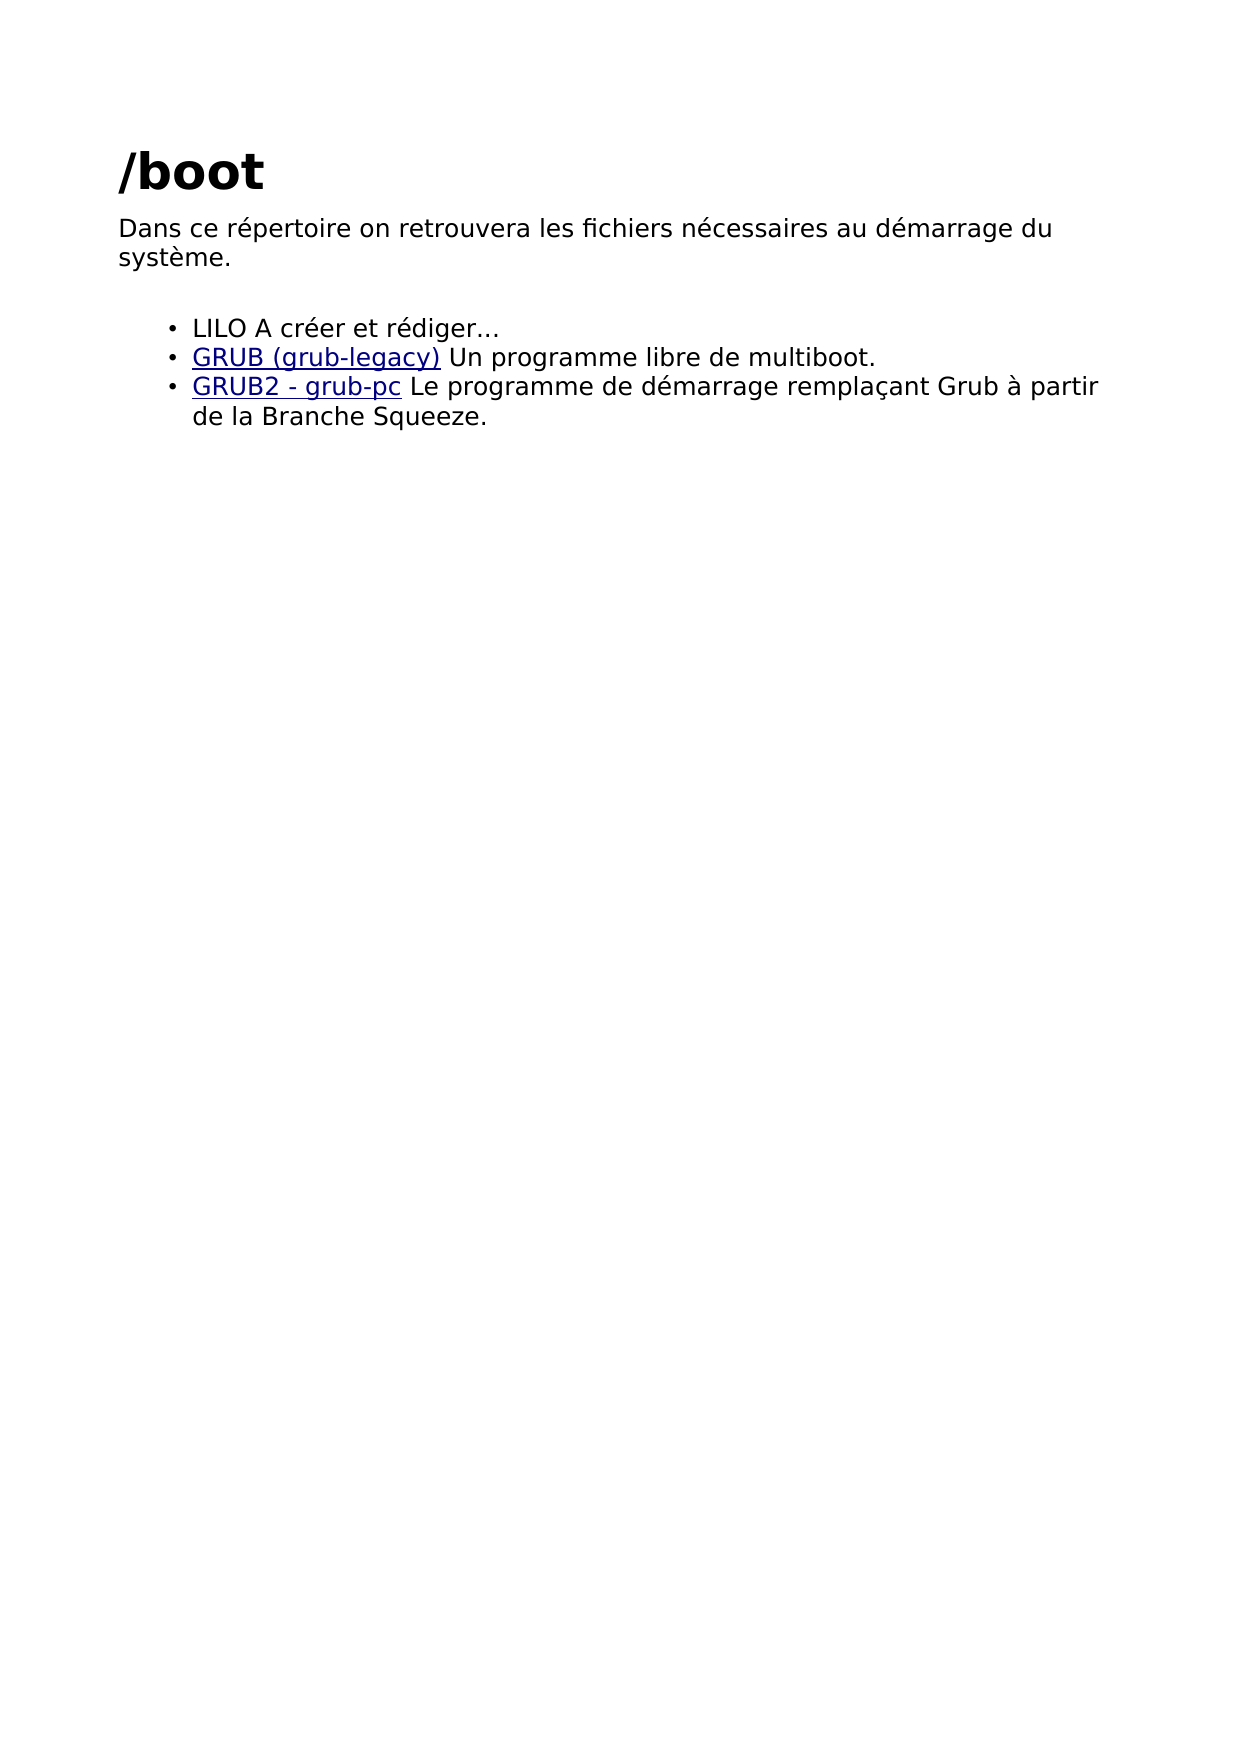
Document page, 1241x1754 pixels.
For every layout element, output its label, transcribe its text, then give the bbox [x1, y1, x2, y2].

subtitle /boot [118, 143, 1122, 201]
text Dans ce répertoire on retrouvera les fichiers nécessaires au démarrage du système. [118, 214, 1122, 272]
list GRUB (grub-legacy) Un programme libre de multiboot. [177, 343, 1122, 372]
list GRUB2 - grub-pc Le programme de démarrage remplaçant Grub à partir de la Branche Squeeze. [177, 372, 1122, 431]
list LILO A créer et rédiger... [177, 314, 1122, 343]
